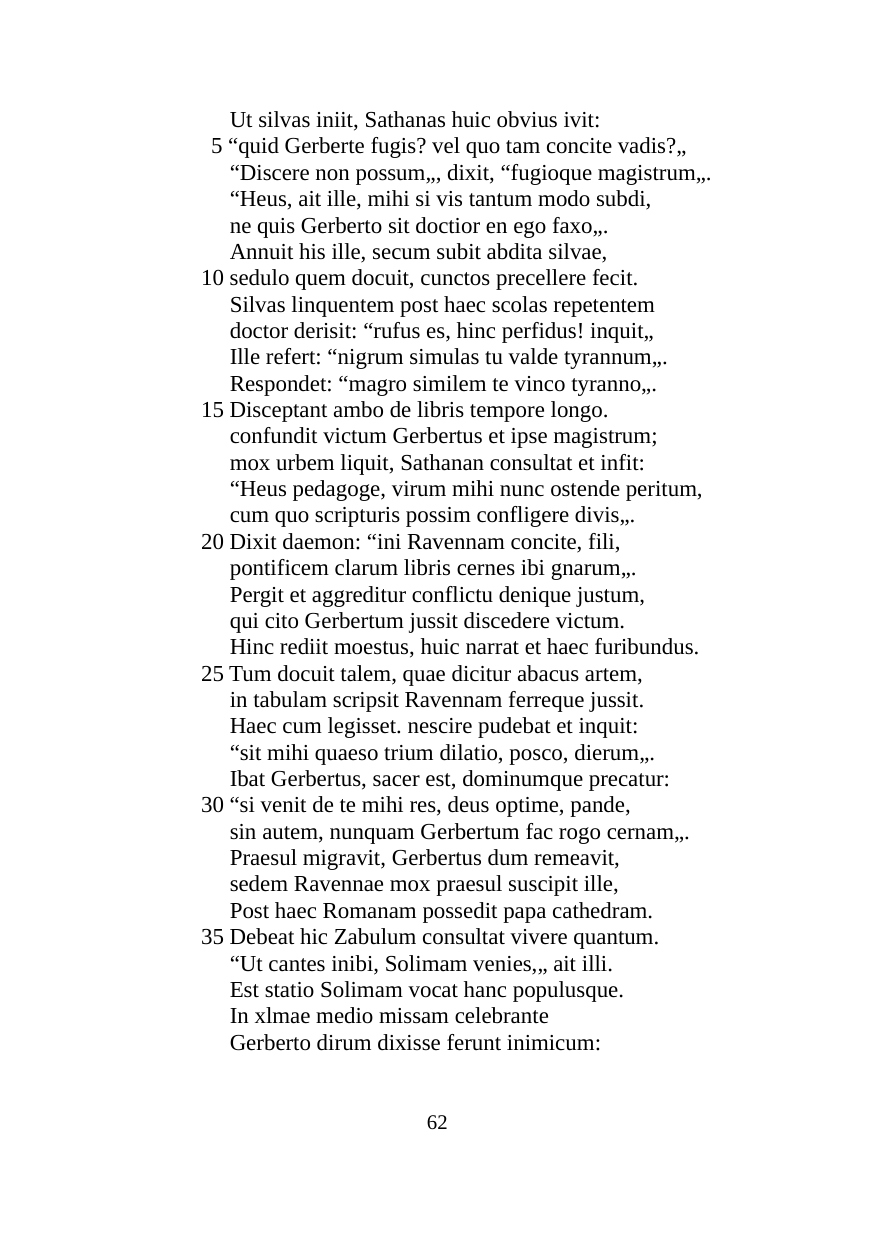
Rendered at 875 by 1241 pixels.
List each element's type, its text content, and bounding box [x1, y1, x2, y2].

text 30 “si venit de te mihi res, deus optime, pande, [171, 791, 768, 818]
text Ille refert: “nigrum simulas tu valde tyrannum„. [200, 343, 768, 370]
text “sit mihi quaeso trium dilatio, posco, dierum„. [200, 739, 768, 765]
text Silvas linquentem post haec scolas repetentem [200, 291, 768, 317]
text in tabulam scripsit Ravennam ferreque jussit. [200, 686, 768, 712]
text Ut silvas iniit, Sathanas huic obvius ivit: [200, 106, 768, 133]
text Ibat Gerbertus, sacer est, dominumque precatur: [200, 765, 768, 791]
text Est statio Solimam vocat hanc populusque. [200, 976, 768, 1002]
text “Heus, ait ille, mihi si vis tantum modo subdi, [200, 185, 768, 212]
text In xlmae medio missam celebrante [200, 1002, 768, 1029]
text sin autem, nunquam Gerbertum fac rogo cernam„. [200, 818, 768, 844]
text 25 Tum docuit talem, quae dicitur abacus artem, [171, 660, 768, 686]
text mox urbem liquit, Sathanan consultat et infit: [200, 449, 768, 475]
text Gerberto dirum dixisse ferunt inimicum: [200, 1029, 768, 1055]
text Post haec Romanam possedit papa cathedram. [200, 897, 768, 923]
text 20 Dixit daemon: “ini Ravennam concite, fili, [171, 528, 768, 554]
text pontificem clarum libris cernes ibi gnarum„. [200, 554, 768, 581]
text Pergit et aggreditur conflictu denique justum, [200, 581, 768, 607]
text Respondet: “magro similem te vinco tyranno„. [200, 370, 768, 396]
text Annuit his ille, secum subit abdita silvae, [200, 238, 768, 264]
text Hinc rediit moestus, huic narrat et haec furibundus. [200, 633, 768, 660]
text sedem Ravennae mox praesul suscipit ille, [200, 871, 768, 897]
text “Heus pedagoge, virum mihi nunc ostende peritum, [200, 475, 768, 502]
text “Discere non possum„, dixit, “fugioque magistrum„. [200, 159, 768, 185]
text Haec cum legisset. nescire pudebat et inquit: [200, 712, 768, 739]
text Praesul migravit, Gerbertus dum remeavit, [200, 844, 768, 871]
text 15 Disceptant ambo de libris tempore longo. [171, 396, 768, 422]
text qui cito Gerbertum jussit discedere victum. [200, 607, 768, 633]
text 10 sedulo quem docuit, cunctos precellere fecit. [171, 264, 768, 291]
text 35 Debeat hic Zabulum consultat vivere quantum. [171, 923, 768, 949]
text confundit victum Gerbertus et ipse magistrum; [200, 422, 768, 449]
text 5 “quid Gerberte fugis? vel quo tam concite vadis?„ [181, 133, 768, 159]
text doctor derisit: “rufus es, hinc perfidus! inquit„ [200, 317, 768, 343]
text ne quis Gerberto sit doctior en ego faxo„. [200, 212, 768, 238]
text “Ut cantes inibi, Solimam venies,„ ait illi. [200, 949, 768, 976]
text cum quo scripturis possim confligere divis„. [200, 502, 768, 528]
